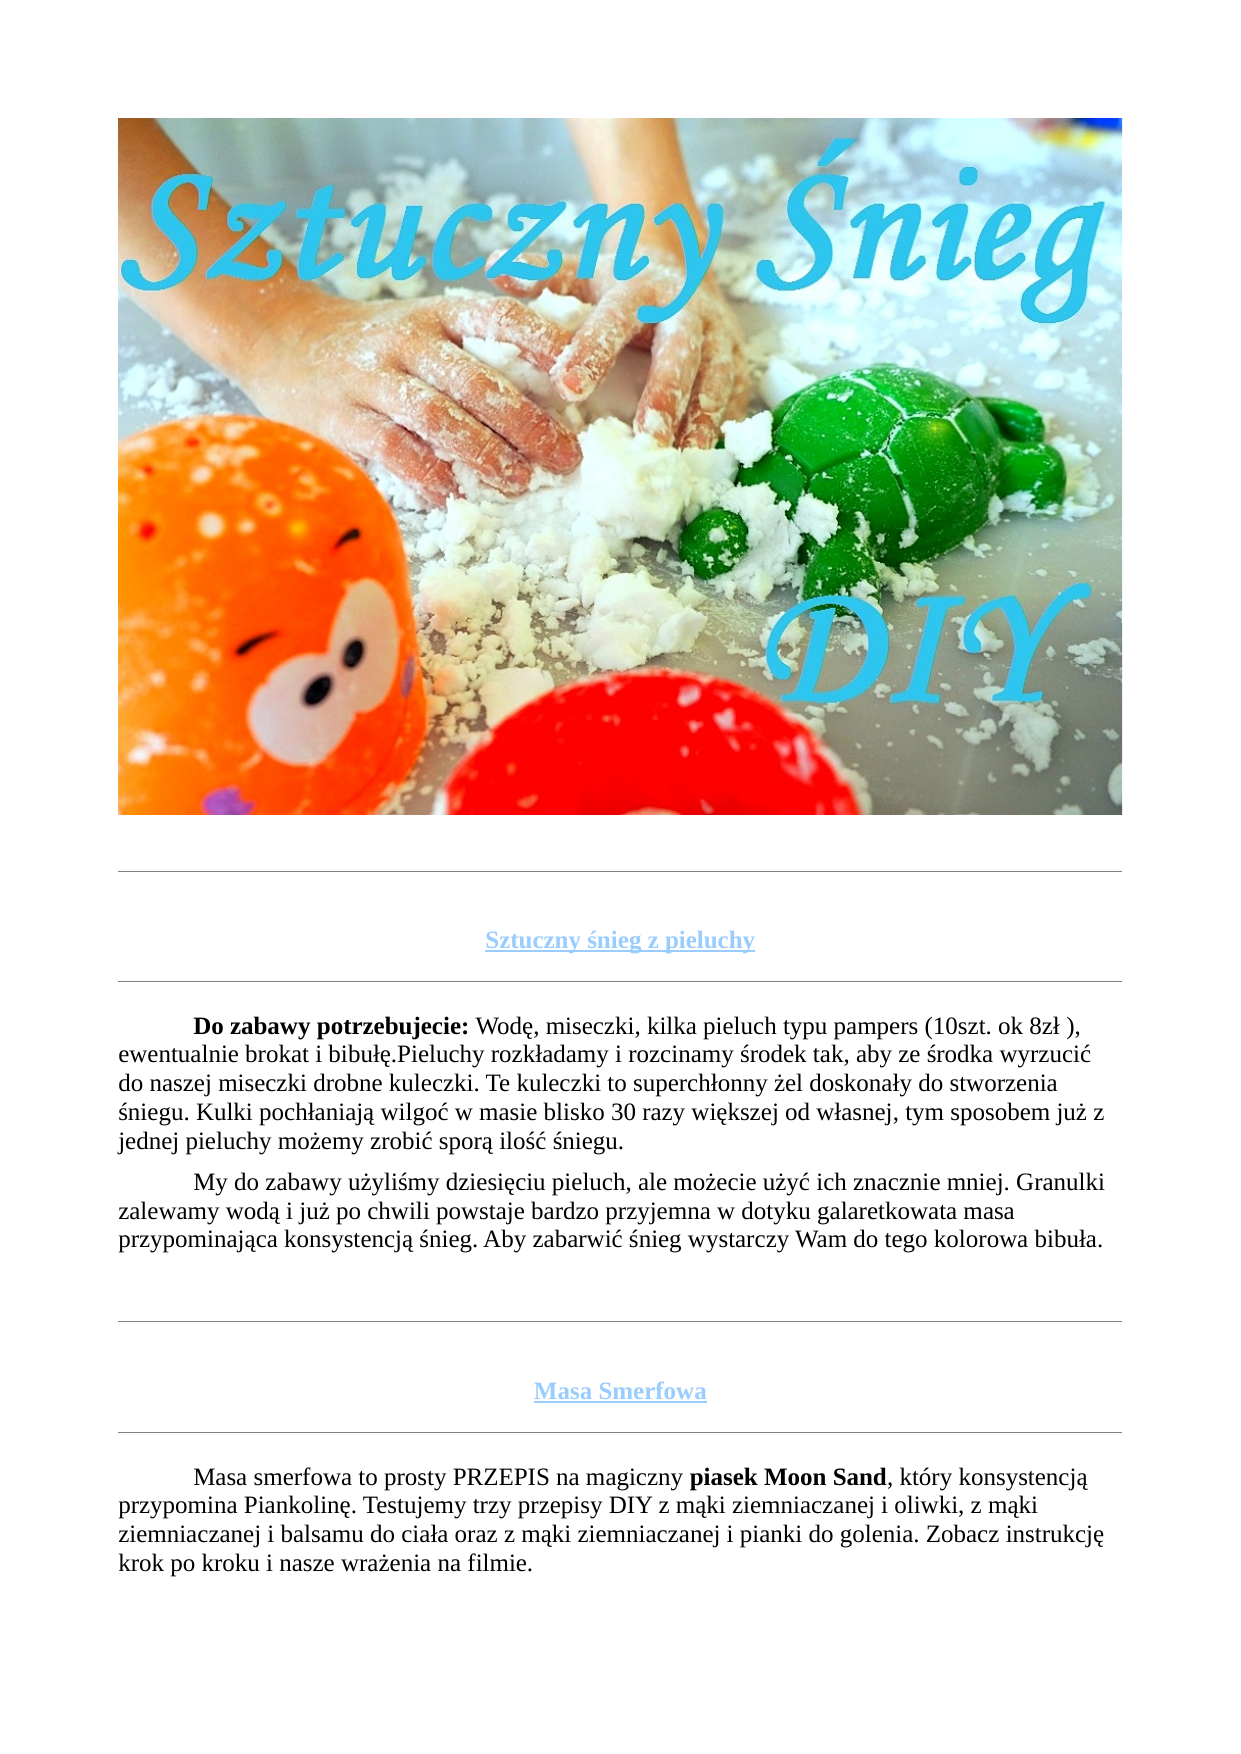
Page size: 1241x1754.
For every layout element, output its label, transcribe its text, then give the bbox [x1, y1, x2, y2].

subtitle Sztuczny śnieg z pieluchy [118, 925, 1122, 954]
text Masa smerfowa to prosty PRZEPIS na magiczny piasek Moon Sand, który konsystencją przypomina Piankolinę. Testujemy trzy przepisy DIY z mąki ziemniaczanej i oliwki, z mąki ziemniaczanej i balsamu do ciała oraz z mąki ziemniaczanej i pianki do golenia. Zobacz instrukcję krok po kroku i nasze wrażenia na filmie. [118, 1462, 1122, 1577]
text Do zabawy potrzebujecie: Wodę, miseczki, kilka pieluch typu pampers (10szt. ok 8zł ), ewentualnie brokat i bibułę.Pieluchy rozkładamy i rozcinamy środek tak, aby ze środka wyrzucić do naszej miseczki drobne kuleczki. Te kuleczki to superchłonny żel doskonały do stworzenia śniegu. Kulki pochłaniają wilgoć w masie blisko 30 razy większej od własnej, tym sposobem już z jednej pieluchy możemy zrobić sporą ilość śniegu. [118, 1011, 1122, 1154]
subtitle Masa Smerfowa [118, 1376, 1122, 1405]
picture [118, 118, 1123, 815]
text My do zabawy użyliśmy dziesięciu pieluch, ale możecie użyć ich znacznie mniej. Granulki zalewamy wodą i już po chwili powstaje bardzo przyjemna w dotyku galaretkowata masa przypominająca konsystencją śnieg. Aby zabarwić śnieg wystarczy Wam do tego kolorowa bibuła. [118, 1167, 1122, 1253]
